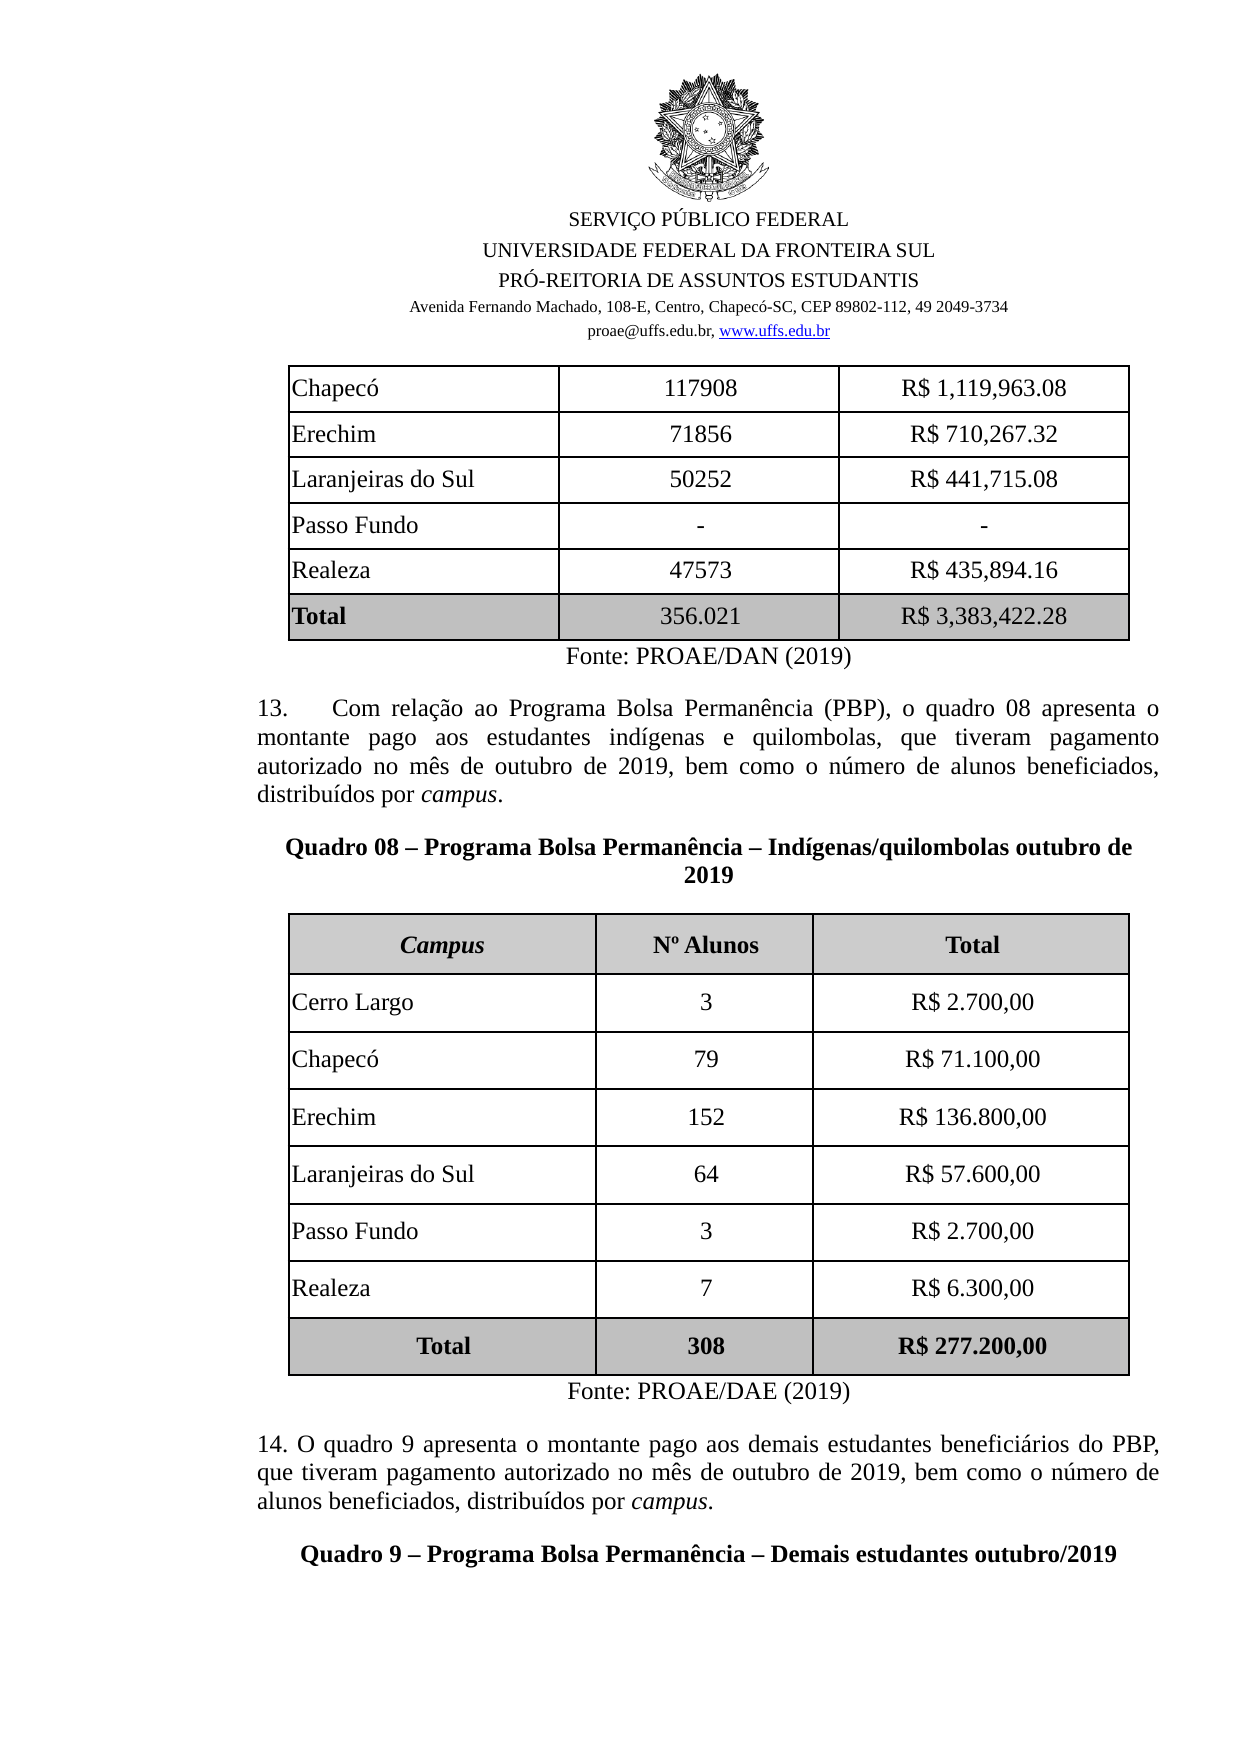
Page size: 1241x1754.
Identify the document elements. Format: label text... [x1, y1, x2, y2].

table_cell R$ 136.800,00 [814, 1090, 1128, 1145]
table_cell 308 [597, 1319, 812, 1374]
table_cell R$ 3.383.422,28 [840, 595, 1128, 639]
table_cell 71856 [560, 413, 838, 456]
table_cell R$ 710.267,32 [840, 413, 1128, 456]
table_cell Total [290, 595, 558, 639]
text Quadro 9 – Programa Bolsa Permanência – Demais estudantes outubro/2019 [257, 1539, 1161, 1567]
table_cell Passo Fundo [290, 1205, 595, 1260]
table_cell - [560, 504, 838, 547]
table_cell 3 [597, 1205, 812, 1260]
table_cell R$ 2.700,00 [814, 1205, 1128, 1260]
table_cell 3 [597, 975, 812, 1031]
table_cell R$ 6.300,00 [814, 1262, 1128, 1317]
table_cell Realeza [290, 550, 558, 593]
table_cell Realeza [290, 1262, 595, 1317]
table_cell Laranjeiras do Sul [290, 1147, 595, 1202]
table_cell R$ 435.894,16 [840, 550, 1128, 593]
table_cell R$ 277.200,00 [814, 1319, 1128, 1374]
table_cell R$ 2.700,00 [814, 975, 1128, 1031]
text Quadro 08 – Programa Bolsa Permanência – Indígenas/quilombolas outubro de 2019 [257, 832, 1161, 889]
text Fonte: PROAE/DAE (2019) [257, 1376, 1161, 1405]
table_cell 7 [597, 1262, 812, 1317]
table_cell Passo Fundo [290, 504, 558, 547]
text 13. Com relação ao Programa Bolsa Permanência (PBP), o quadro 08 apresenta o montante pago aos estudantes indígenas e quilombolas, que tiveram pagamento autorizado no mês de outubro de 2019, bem como o número de alunos beneficiados, distribuídos por campus. [257, 693, 1161, 808]
table_cell Total [290, 1319, 595, 1374]
table_cell 79 [597, 1033, 812, 1088]
table_header Total [814, 915, 1128, 973]
table_cell 50252 [560, 458, 838, 502]
text Fonte: PROAE/DAN (2019) [257, 641, 1161, 669]
table_cell R$ 441.715,08 [840, 458, 1128, 502]
table_header Nº Alunos [597, 915, 812, 973]
table_cell 152 [597, 1090, 812, 1145]
table_cell R$ 57.600,00 [814, 1147, 1128, 1202]
table_cell R$ 1.119.963,08 [840, 367, 1128, 411]
text 14. O quadro 9 apresenta o montante pago aos demais estudantes beneficiários do PBP, que tiveram pagamento autorizado no mês de outubro de 2019, bem como o número de alunos beneficiados, distribuídos por campus. [257, 1429, 1161, 1515]
table_cell - [840, 504, 1128, 547]
table_cell 356.021 [560, 595, 838, 639]
table_header Campus [290, 915, 595, 973]
table_cell Erechim [290, 413, 558, 456]
table_cell 64 [597, 1147, 812, 1202]
table_cell R$ 71.100,00 [814, 1033, 1128, 1088]
table_cell Cerro Largo [290, 975, 595, 1031]
table_cell Chapecó [290, 367, 558, 411]
table_cell 117908 [560, 367, 838, 411]
table_cell Chapecó [290, 1033, 595, 1088]
table_cell Laranjeiras do Sul [290, 458, 558, 502]
table_cell Erechim [290, 1090, 595, 1145]
table_cell 47573 [560, 550, 838, 593]
